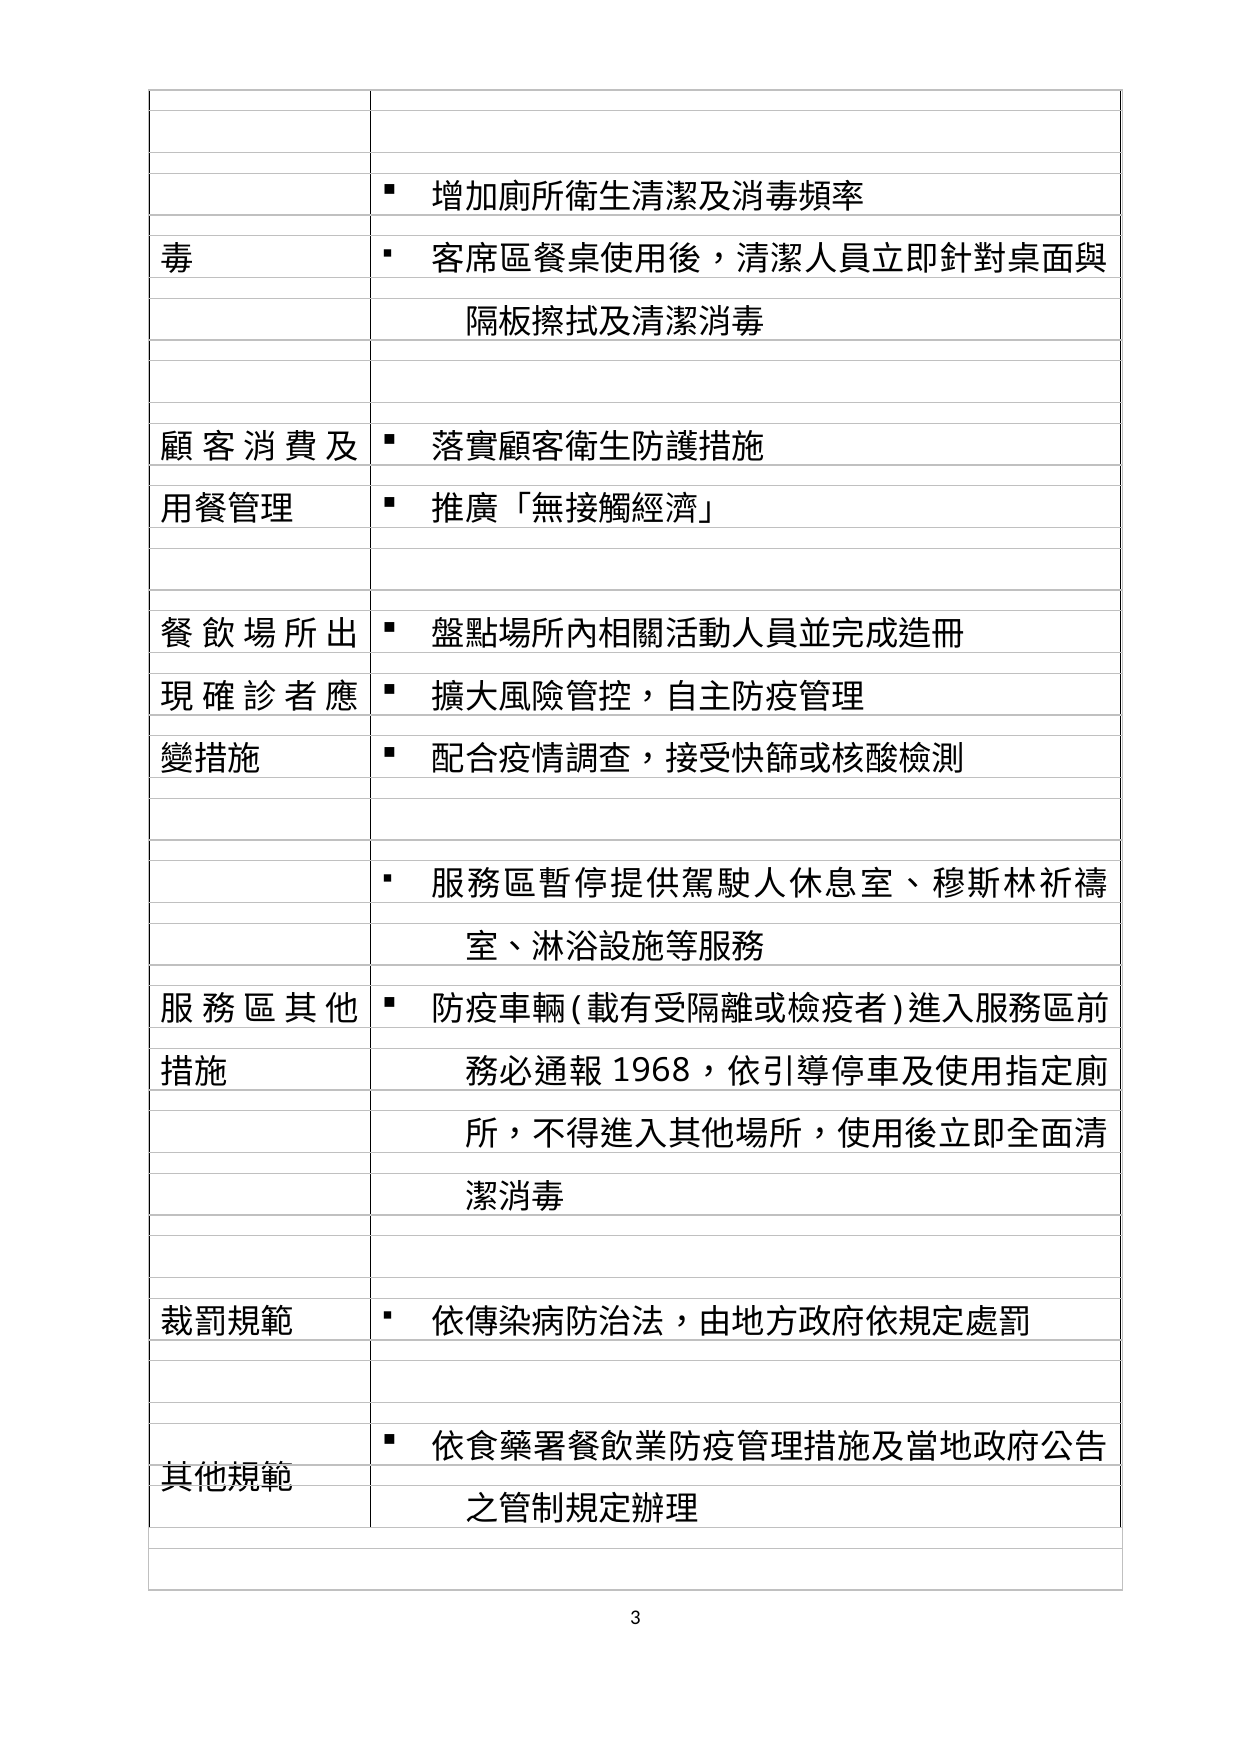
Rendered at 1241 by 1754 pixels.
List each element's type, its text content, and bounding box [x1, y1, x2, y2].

table_cell 盤點場所內相關活動人員並完成造冊 擴大風險管控，自主防疫管理 配合疫情調查，接受快篩或核酸檢測 [371, 653, 1120, 673]
table_cell [150, 903, 370, 923]
table_cell [150, 653, 370, 673]
table_cell [150, 278, 370, 298]
table_cell [150, 341, 370, 360]
table_cell 服務區暫停提供駕駛人休息室、穆斯林祈禱室、淋浴設施等服務 防疫車輛(載有受隔離或檢疫者)進入服務區前務必通報1968，依引導停車及使用指定廁所，不得進入其他場所，使用後立即全面清潔消毒 [371, 1111, 1120, 1152]
table_cell [150, 1174, 370, 1214]
table_cell [150, 1216, 370, 1235]
table_cell 盤點場所內相關活動人員並完成造冊 擴大風險管控，自主防疫管理 配合疫情調查，接受快篩或核酸檢測 [371, 549, 1120, 589]
table_cell 服務區暫停提供駕駛人休息室、穆斯林祈禱室、淋浴設施等服務 防疫車輛(載有受隔離或檢疫者)進入服務區前務必通報1968，依引導停車及使用指定廁所，不得進入其他場所，使用後立即全面清潔消毒 [371, 924, 1120, 964]
table_cell 服務區暫停提供駕駛人休息室、穆斯林祈禱室、淋浴設施等服務 防疫車輛(載有受隔離或檢疫者)進入服務區前務必通報1968，依引導停車及使用指定廁所，不得進入其他場所，使用後立即全面清潔消毒 [371, 1049, 1120, 1089]
table_cell 盤點場所內相關活動人員並完成造冊 擴大風險管控，自主防疫管理 配合疫情調查，接受快篩或核酸檢測 [371, 591, 1120, 610]
table_cell [150, 966, 370, 985]
table_cell 服務區暫停提供駕駛人休息室、穆斯林祈禱室、淋浴設施等服務 防疫車輛(載有受隔離或檢疫者)進入服務區前務必通報1968，依引導停車及使用指定廁所，不得進入其他場所，使用後立即全面清潔消毒 [371, 799, 1120, 839]
table_cell 依食藥署餐飲業防疫管理措施及當地政府公告 [371, 1424, 1120, 1464]
table_cell [371, 1466, 1120, 1485]
table_cell [150, 91, 370, 110]
table_cell 落實顧客衛生防護措施 推廣「無接觸經濟」 [371, 424, 1120, 464]
table_cell 其他規範 [150, 1486, 370, 1527]
table_cell [371, 1403, 1120, 1423]
table_cell [371, 1361, 1120, 1402]
table_cell [371, 1216, 1120, 1235]
table_cell 服務區暫停提供駕駛人休息室、穆斯林祈禱室、淋浴設施等服務 防疫車輛(載有受隔離或檢疫者)進入服務區前務必通報1968，依引導停車及使用指定廁所，不得進入其他場所，使用後立即全面清潔消毒 [371, 903, 1120, 923]
table_cell [371, 1341, 1120, 1360]
table_cell 其他規範 [150, 1341, 370, 1360]
table_cell [150, 841, 370, 860]
table_cell [150, 361, 370, 402]
table_cell [150, 799, 370, 839]
table_cell 其他規範 [210, 1466, 234, 1485]
table_cell 服務區其他 [150, 986, 370, 1027]
table_cell 落實顧客衛生防護措施 推廣「無接觸經濟」 [371, 486, 1120, 527]
table_cell 其他規範 [185, 1466, 200, 1485]
table_cell [150, 778, 370, 798]
table_cell 服務區暫停提供駕駛人休息室、穆斯林祈禱室、淋浴設施等服務 防疫車輛(載有受隔離或檢疫者)進入服務區前務必通報1968，依引導停車及使用指定廁所，不得進入其他場所，使用後立即全面清潔消毒 [371, 841, 1120, 860]
table_cell 用餐管理 [150, 486, 370, 527]
table_cell 落實顧客衛生防護措施 推廣「無接觸經濟」 [371, 403, 1120, 423]
table_cell 訂定環境清潔及消毒計畫 定時執行環境清潔及消毒 增加廁所衛生清潔及消毒頻率 客席區餐桌使用後，清潔人員立即針對桌面與隔板擦拭及清潔消毒 [371, 153, 1120, 173]
table_cell 裁罰規範 [150, 1299, 370, 1339]
table_cell [150, 716, 370, 735]
table_cell [150, 528, 370, 548]
table_cell 服務區暫停提供駕駛人休息室、穆斯林祈禱室、淋浴設施等服務 防疫車輛(載有受隔離或檢疫者)進入服務區前務必通報1968，依引導停車及使用指定廁所，不得進入其他場所，使用後立即全面清潔消毒 [371, 1091, 1120, 1110]
table_cell [150, 1278, 370, 1298]
table_cell 訂定環境清潔及消毒計畫 定時執行環境清潔及消毒 增加廁所衛生清潔及消毒頻率 客席區餐桌使用後，清潔人員立即針對桌面與隔板擦拭及清潔消毒 [371, 174, 1120, 214]
table_cell 顧客消費及 [150, 424, 370, 464]
table_cell 落實顧客衛生防護措施 推廣「無接觸經濟」 [371, 466, 1120, 485]
table_cell [150, 1111, 370, 1152]
table_cell [371, 1278, 1120, 1298]
table_cell 其他規範 [202, 1466, 207, 1485]
table_cell 之管制規定辦理 [371, 1486, 1120, 1527]
table_cell 訂定環境清潔及消毒計畫 定時執行環境清潔及消毒 增加廁所衛生清潔及消毒頻率 客席區餐桌使用後，清潔人員立即針對桌面與隔板擦拭及清潔消毒 [371, 216, 1120, 235]
table_cell [150, 216, 370, 235]
table_cell 落實顧客衛生防護措施 推廣「無接觸經濟」 [371, 341, 1120, 360]
table_cell 訂定環境清潔及消毒計畫 定時執行環境清潔及消毒 增加廁所衛生清潔及消毒頻率 客席區餐桌使用後，清潔人員立即針對桌面與隔板擦拭及清潔消毒 [371, 91, 1120, 110]
table_cell [150, 1091, 370, 1110]
table_cell [150, 299, 370, 339]
table_cell 訂定環境清潔及消毒計畫 定時執行環境清潔及消毒 增加廁所衛生清潔及消毒頻率 客席區餐桌使用後，清潔人員立即針對桌面與隔板擦拭及清潔消毒 [371, 111, 1120, 152]
table_cell 服務區暫停提供駕駛人休息室、穆斯林祈禱室、淋浴設施等服務 防疫車輛(載有受隔離或檢疫者)進入服務區前務必通報1968，依引導停車及使用指定廁所，不得進入其他場所，使用後立即全面清潔消毒 [371, 1174, 1120, 1214]
table_cell 其他規範 [150, 1466, 168, 1485]
table_cell 其他規範 [253, 1466, 271, 1485]
table_cell 訂定環境清潔及消毒計畫 定時執行環境清潔及消毒 增加廁所衛生清潔及消毒頻率 客席區餐桌使用後，清潔人員立即針對桌面與隔板擦拭及清潔消毒 [371, 278, 1120, 298]
table_cell 服務區暫停提供駕駛人休息室、穆斯林祈禱室、淋浴設施等服務 防疫車輛(載有受隔離或檢疫者)進入服務區前務必通報1968，依引導停車及使用指定廁所，不得進入其他場所，使用後立即全面清潔消毒 [371, 966, 1120, 985]
table_cell [150, 403, 370, 423]
table_cell 服務區暫停提供駕駛人休息室、穆斯林祈禱室、淋浴設施等服務 防疫車輛(載有受隔離或檢疫者)進入服務區前務必通報1968，依引導停車及使用指定廁所，不得進入其他場所，使用後立即全面清潔消毒 [371, 1153, 1120, 1173]
table_cell 服務區暫停提供駕駛人休息室、穆斯林祈禱室、淋浴設施等服務 防疫車輛(載有受隔離或檢疫者)進入服務區前務必通報1968，依引導停車及使用指定廁所，不得進入其他場所，使用後立即全面清潔消毒 [371, 986, 1120, 1027]
table_cell [150, 153, 370, 173]
table_cell 盤點場所內相關活動人員並完成造冊 擴大風險管控，自主防疫管理 配合疫情調查，接受快篩或核酸檢測 [371, 736, 1120, 777]
table_cell 變措施 [150, 736, 370, 777]
table_cell [150, 549, 370, 589]
table_cell 訂定環境清潔及消毒計畫 定時執行環境清潔及消毒 增加廁所衛生清潔及消毒頻率 客席區餐桌使用後，清潔人員立即針對桌面與隔板擦拭及清潔消毒 [371, 236, 1120, 277]
table_cell 訂定環境清潔及消毒計畫 定時執行環境清潔及消毒 增加廁所衛生清潔及消毒頻率 客席區餐桌使用後，清潔人員立即針對桌面與隔板擦拭及清潔消毒 [371, 299, 1120, 339]
table_cell 盤點場所內相關活動人員並完成造冊 擴大風險管控，自主防疫管理 配合疫情調查，接受快篩或核酸檢測 [371, 611, 1120, 652]
table_cell [150, 1153, 370, 1173]
table_cell 措施 [150, 1049, 370, 1089]
table_cell 餐飲場所出 [150, 611, 370, 652]
table_cell 其他規範 [150, 1424, 370, 1464]
table_cell [150, 174, 370, 214]
table_cell 其他規範 [150, 1361, 370, 1402]
table_cell 其他規範 [150, 1403, 370, 1423]
table_cell 落實顧客衛生防護措施 推廣「無接觸經濟」 [371, 361, 1120, 402]
table_cell 其他規範 [236, 1466, 245, 1485]
table_cell [150, 591, 370, 610]
table_cell 服務區暫停提供駕駛人休息室、穆斯林祈禱室、淋浴設施等服務 防疫車輛(載有受隔離或檢疫者)進入服務區前務必通報1968，依引導停車及使用指定廁所，不得進入其他場所，使用後立即全面清潔消毒 [371, 861, 1120, 902]
table_cell [150, 111, 370, 152]
table_cell [150, 1028, 370, 1048]
table_cell 其他規範 [271, 1466, 370, 1485]
table_cell 毒 [150, 236, 370, 277]
table_cell 服務區暫停提供駕駛人休息室、穆斯林祈禱室、淋浴設施等服務 防疫車輛(載有受隔離或檢疫者)進入服務區前務必通報1968，依引導停車及使用指定廁所，不得進入其他場所，使用後立即全面清潔消毒 [371, 778, 1120, 798]
table_cell [150, 1236, 370, 1277]
table_cell 依傳染病防治法，由地方政府依規定處罰 [371, 1299, 1120, 1339]
table_cell 盤點場所內相關活動人員並完成造冊 擴大風險管控，自主防疫管理 配合疫情調查，接受快篩或核酸檢測 [371, 528, 1120, 548]
table_cell [150, 466, 370, 485]
table_cell 盤點場所內相關活動人員並完成造冊 擴大風險管控，自主防疫管理 配合疫情調查，接受快篩或核酸檢測 [371, 716, 1120, 735]
table_cell [150, 861, 370, 902]
table_cell 服務區暫停提供駕駛人休息室、穆斯林祈禱室、淋浴設施等服務 防疫車輛(載有受隔離或檢疫者)進入服務區前務必通報1968，依引導停車及使用指定廁所，不得進入其他場所，使用後立即全面清潔消毒 [371, 1028, 1120, 1048]
table_cell [150, 924, 370, 964]
table_cell 盤點場所內相關活動人員並完成造冊 擴大風險管控，自主防疫管理 配合疫情調查，接受快篩或核酸檢測 [371, 674, 1120, 714]
table_cell 現確診者應 [150, 674, 370, 714]
table_cell [371, 1236, 1120, 1277]
